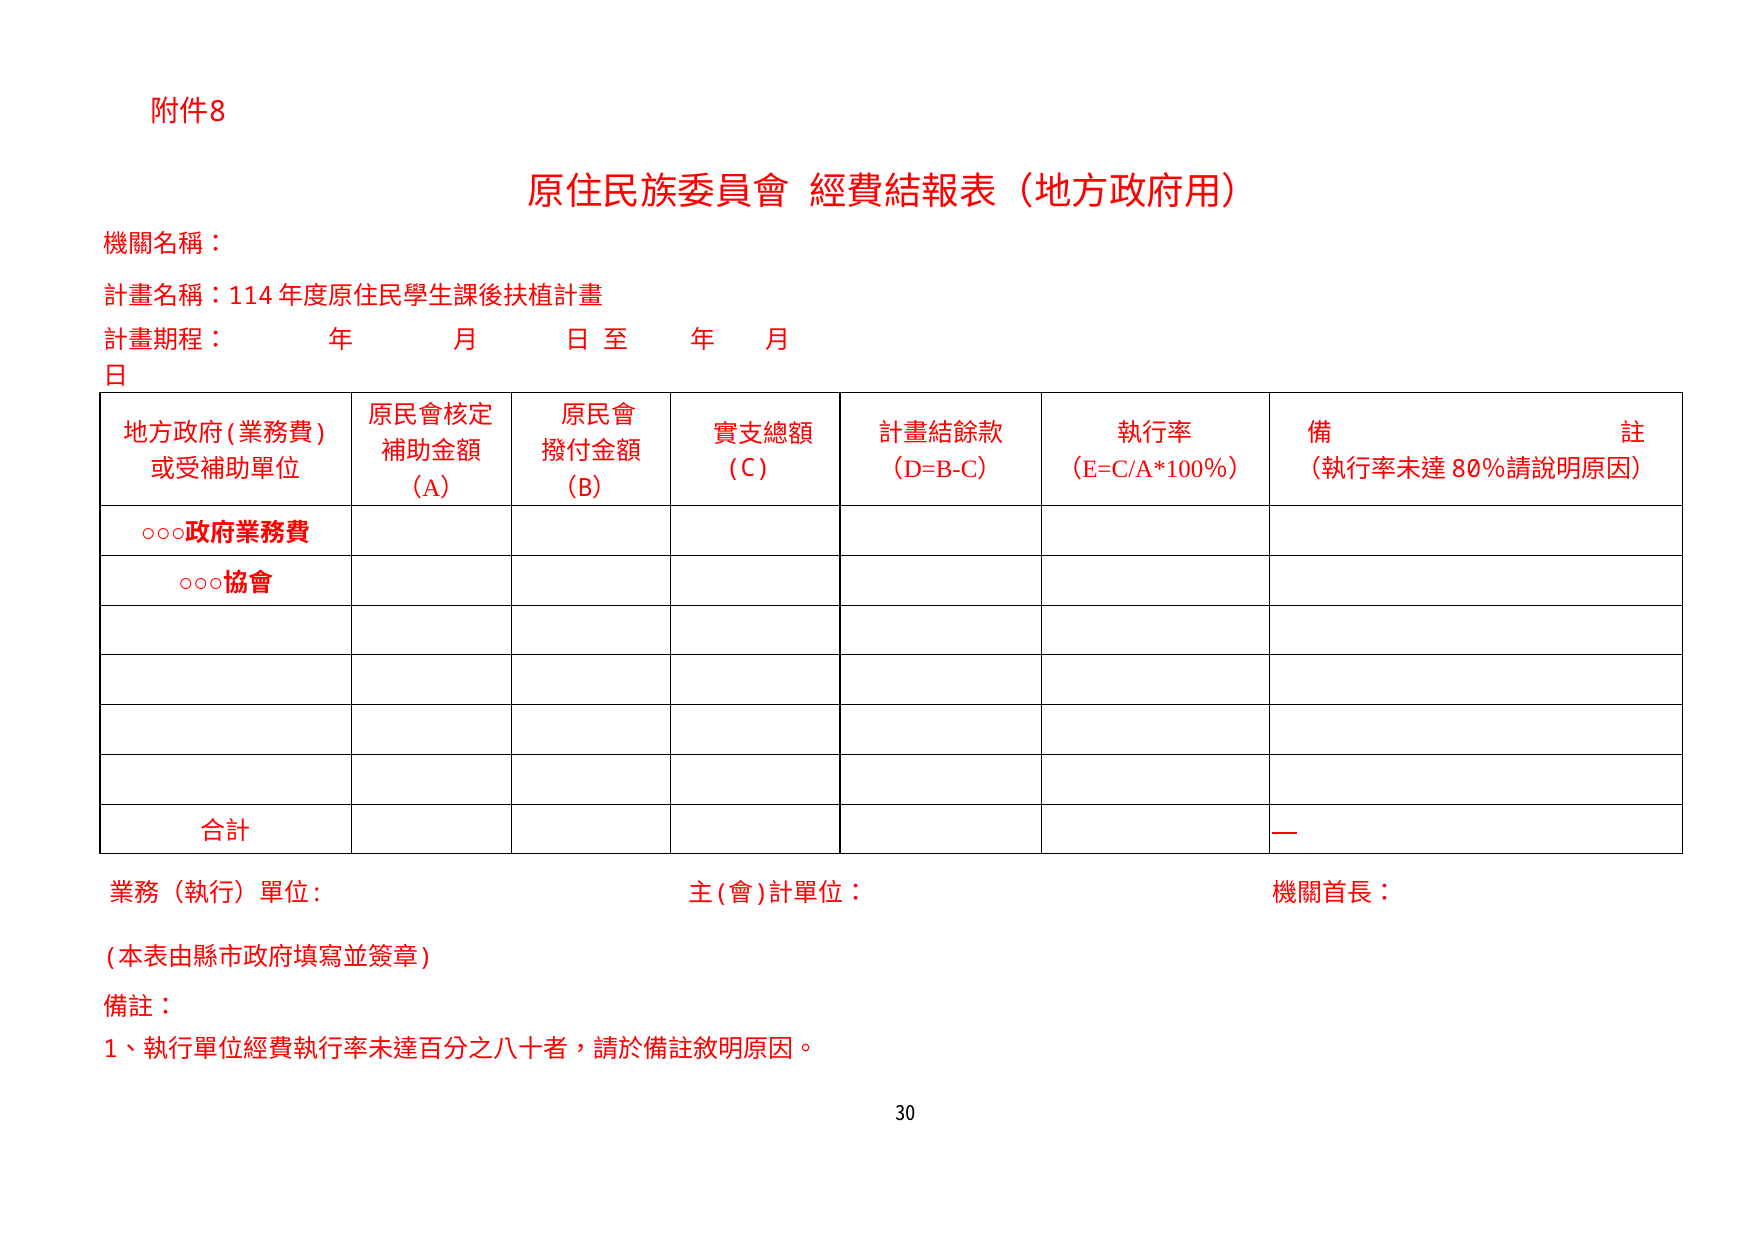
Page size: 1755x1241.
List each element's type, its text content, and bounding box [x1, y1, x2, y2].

table_cell [352, 506, 511, 555]
table_cell [671, 556, 839, 605]
table_cell [1270, 805, 1682, 853]
table_cell [671, 926, 840, 984]
table_cell [671, 216, 840, 267]
table_cell [352, 556, 511, 605]
table_cell 原民會核定 補助金額 （A） [352, 393, 511, 505]
table_cell [1042, 655, 1269, 704]
table_cell [671, 705, 839, 754]
table_cell 計畫結餘款 （D=B-C） [841, 393, 1041, 505]
table_cell [671, 805, 839, 853]
table_cell [1269, 926, 1683, 984]
table_cell [512, 805, 670, 853]
table_cell [671, 655, 839, 704]
table_cell [1269, 319, 1683, 392]
table_cell [1041, 854, 1269, 926]
table_cell [1041, 216, 1269, 267]
table_cell [511, 984, 671, 1025]
table_cell [1041, 984, 1269, 1025]
table_cell [840, 319, 1041, 392]
table_cell 備註： [100, 984, 351, 1025]
table_cell [841, 755, 1041, 803]
table_cell 執行率 （E=C/A*100％） [1042, 393, 1269, 505]
table_cell [511, 926, 671, 984]
table_cell [512, 606, 670, 654]
table_cell [352, 705, 511, 754]
table_cell [351, 854, 511, 926]
table_cell [840, 216, 1041, 267]
table_cell 合計 [101, 805, 351, 853]
table_cell 實支總額 (C) [671, 393, 839, 505]
table_cell [841, 556, 1041, 605]
table_cell 地方政府(業務費) 或受補助單位 [101, 393, 351, 505]
table_cell 機關名稱： [100, 216, 351, 267]
table_cell 主(會)計單位： [671, 854, 1041, 926]
table_cell 計畫期程： 年 月 日 至 年 月 日 [100, 319, 840, 392]
table_cell [841, 506, 1041, 555]
table_cell [841, 606, 1041, 654]
table_cell [841, 805, 1041, 853]
table_cell [351, 216, 511, 267]
table_cell [1270, 705, 1682, 754]
table_cell [511, 854, 671, 926]
table_cell [352, 606, 511, 654]
table_cell ○○○政府業務費 [101, 506, 351, 555]
table_cell [512, 655, 670, 704]
table_cell [1042, 606, 1269, 654]
table_header 原住民族委員會 經費結報表（地方政府用） [100, 161, 1683, 216]
table_cell [352, 655, 511, 704]
table_cell [1041, 1025, 1269, 1067]
table_cell [512, 506, 670, 555]
table_cell [1269, 1025, 1683, 1067]
table_cell [1270, 606, 1682, 654]
table_cell [101, 655, 351, 704]
table_cell 1、執行單位經費執行率未達百分之八十者，請於備註敘明原因。 [100, 1025, 1041, 1067]
table_cell [1041, 268, 1269, 319]
table_cell [1042, 805, 1269, 853]
table_cell [1041, 319, 1269, 392]
table_cell [841, 655, 1041, 704]
table_cell 備 註 （執行率未達80％請說明原因） [1270, 393, 1682, 505]
table_cell [1042, 556, 1269, 605]
table_cell [101, 705, 351, 754]
table_cell [351, 984, 511, 1025]
table_cell [352, 805, 511, 853]
table_cell [1042, 705, 1269, 754]
table_cell [671, 755, 839, 803]
table_cell [840, 926, 1041, 984]
table_cell [101, 755, 351, 803]
table_cell [512, 755, 670, 803]
table_cell [1270, 556, 1682, 605]
table_cell [1270, 755, 1682, 803]
table_cell ○○○協會 [101, 556, 351, 605]
table_cell [1269, 984, 1683, 1025]
table_cell 機關首長： [1269, 854, 1683, 926]
table_cell [841, 705, 1041, 754]
table_cell [1269, 268, 1683, 319]
table_cell 原民會 撥付金額 （B） [512, 393, 670, 505]
table_cell [512, 705, 670, 754]
table_cell [1269, 216, 1683, 267]
table_cell [1042, 506, 1269, 555]
table_cell [1042, 755, 1269, 803]
table_cell 計畫名稱：114年度原住民學生課後扶植計畫 [100, 268, 671, 319]
table_cell [512, 556, 670, 605]
table_cell [1270, 655, 1682, 704]
table_cell [101, 606, 351, 654]
table_cell [671, 268, 840, 319]
table_cell [1270, 506, 1682, 555]
table_cell [671, 984, 840, 1025]
table_cell (本表由縣市政府填寫並簽章) [100, 926, 511, 984]
table_cell [840, 268, 1041, 319]
table_cell [840, 984, 1041, 1025]
table_cell [671, 506, 839, 555]
table_cell 業務（執行）單位: [100, 854, 351, 926]
table_cell [352, 755, 511, 803]
text 附件8 [150, 87, 1710, 130]
table_cell [511, 216, 671, 267]
table_cell [671, 606, 839, 654]
table_cell [1041, 926, 1269, 984]
